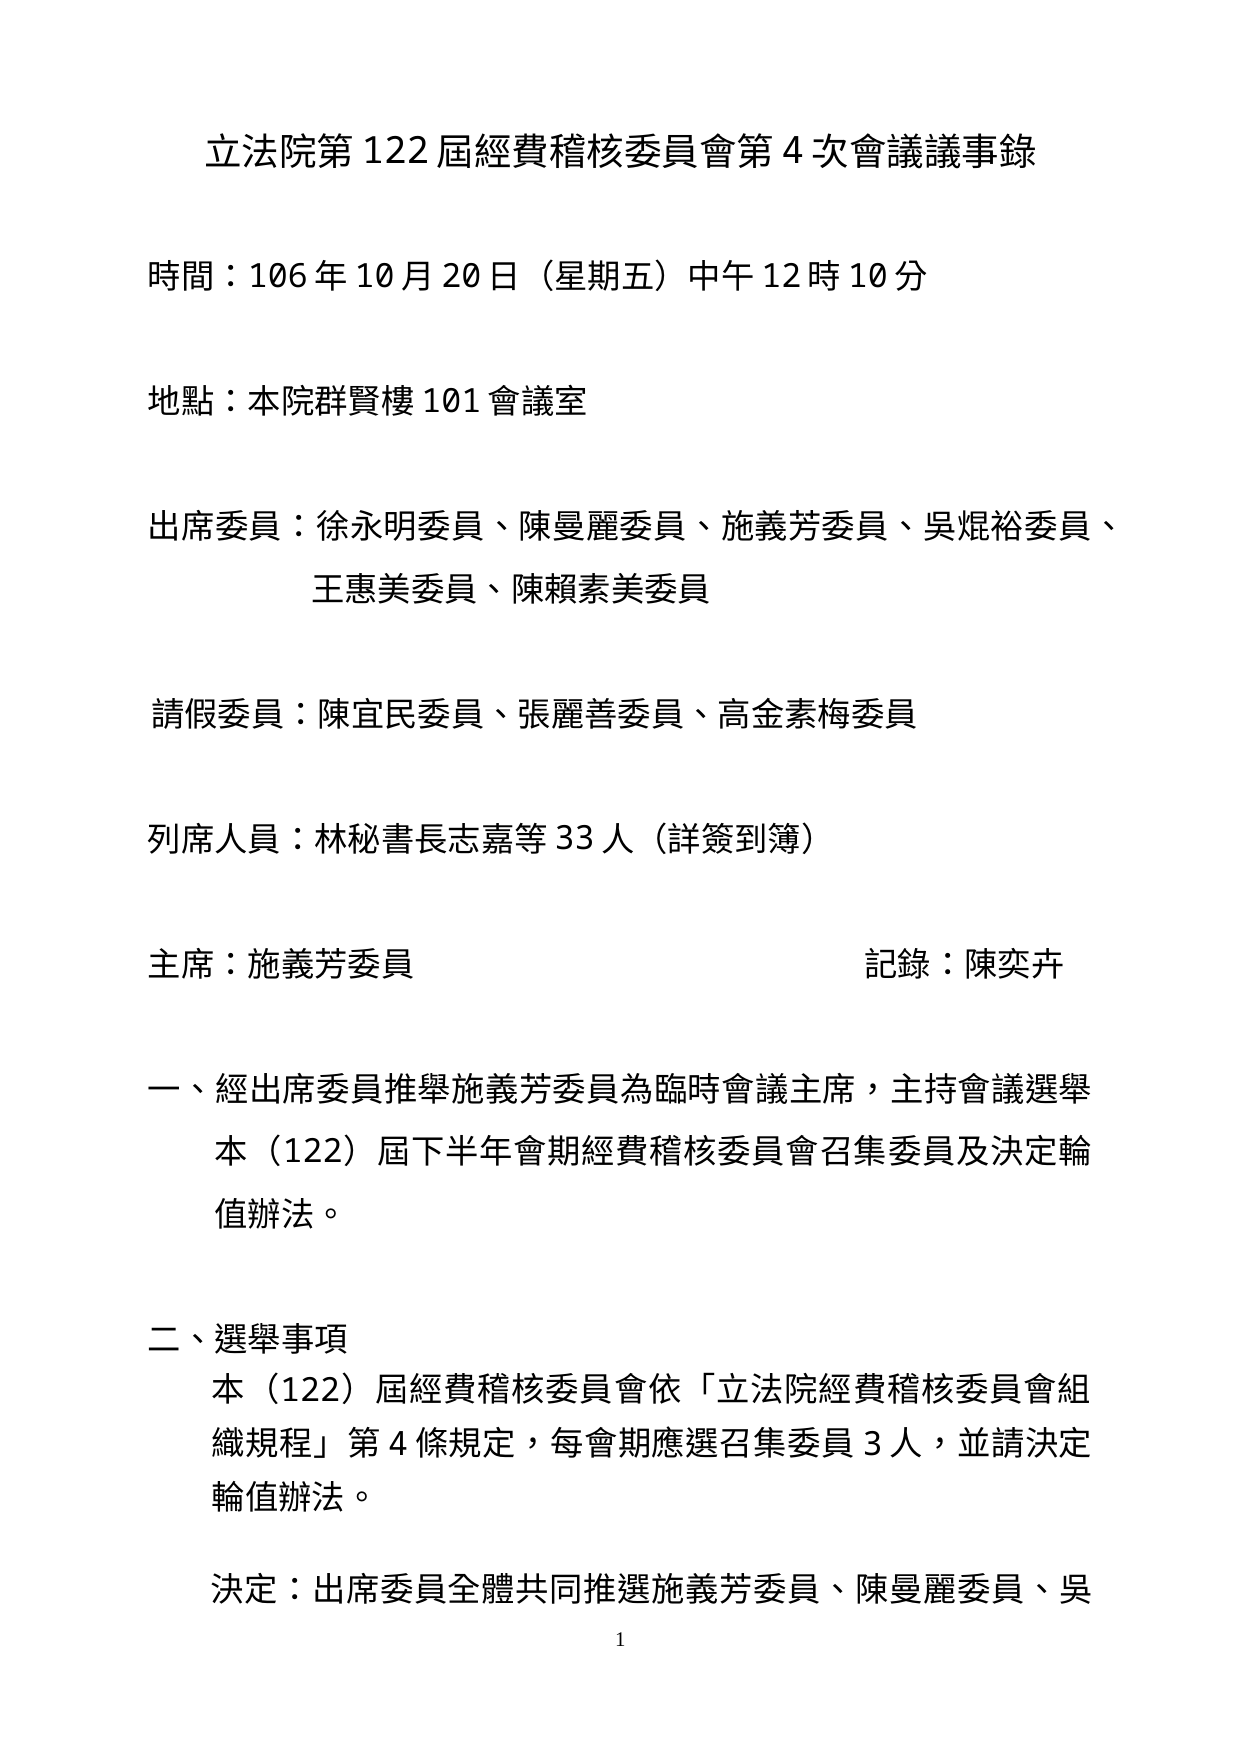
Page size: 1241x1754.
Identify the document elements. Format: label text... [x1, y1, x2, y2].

text 請假委員：陳宜民委員、張麗善委員、高金素梅委員 [151, 670, 1092, 733]
text 時間：106年10月20日（星期五）中午12時10分 [148, 233, 1092, 295]
text 地點：本院群賢樓101會議室 [148, 358, 1092, 420]
text 出席委員：徐永明委員、陳曼麗委員、施義芳委員、吳焜裕委員、王惠美委員、陳賴素美委員 [148, 483, 1092, 608]
text 主席：施義芳委員 記錄：陳奕卉 [148, 920, 1092, 983]
text 本（122）屆經費稽核委員會依「立法院經費稽核委員會組織規程」第4條規定，每會期應選召集委員3人，並請決定輪值辦法。 [212, 1358, 1092, 1520]
text 列席人員：林秘書長志嘉等33人（詳簽到簿） [148, 795, 1092, 858]
text 一、經出席委員推舉施義芳委員為臨時會議主席，主持會議選舉本（122）屆下半年會期經費稽核委員會召集委員及決定輪值辦法。 [148, 1045, 1092, 1233]
text 決定：出席委員全體共同推選施義芳委員、陳曼麗委員、吳 [210, 1545, 1092, 1608]
text 立法院第122屆經費稽核委員會第4次會議議事錄 [148, 108, 1092, 170]
text 二、選舉事項 [148, 1295, 1092, 1358]
